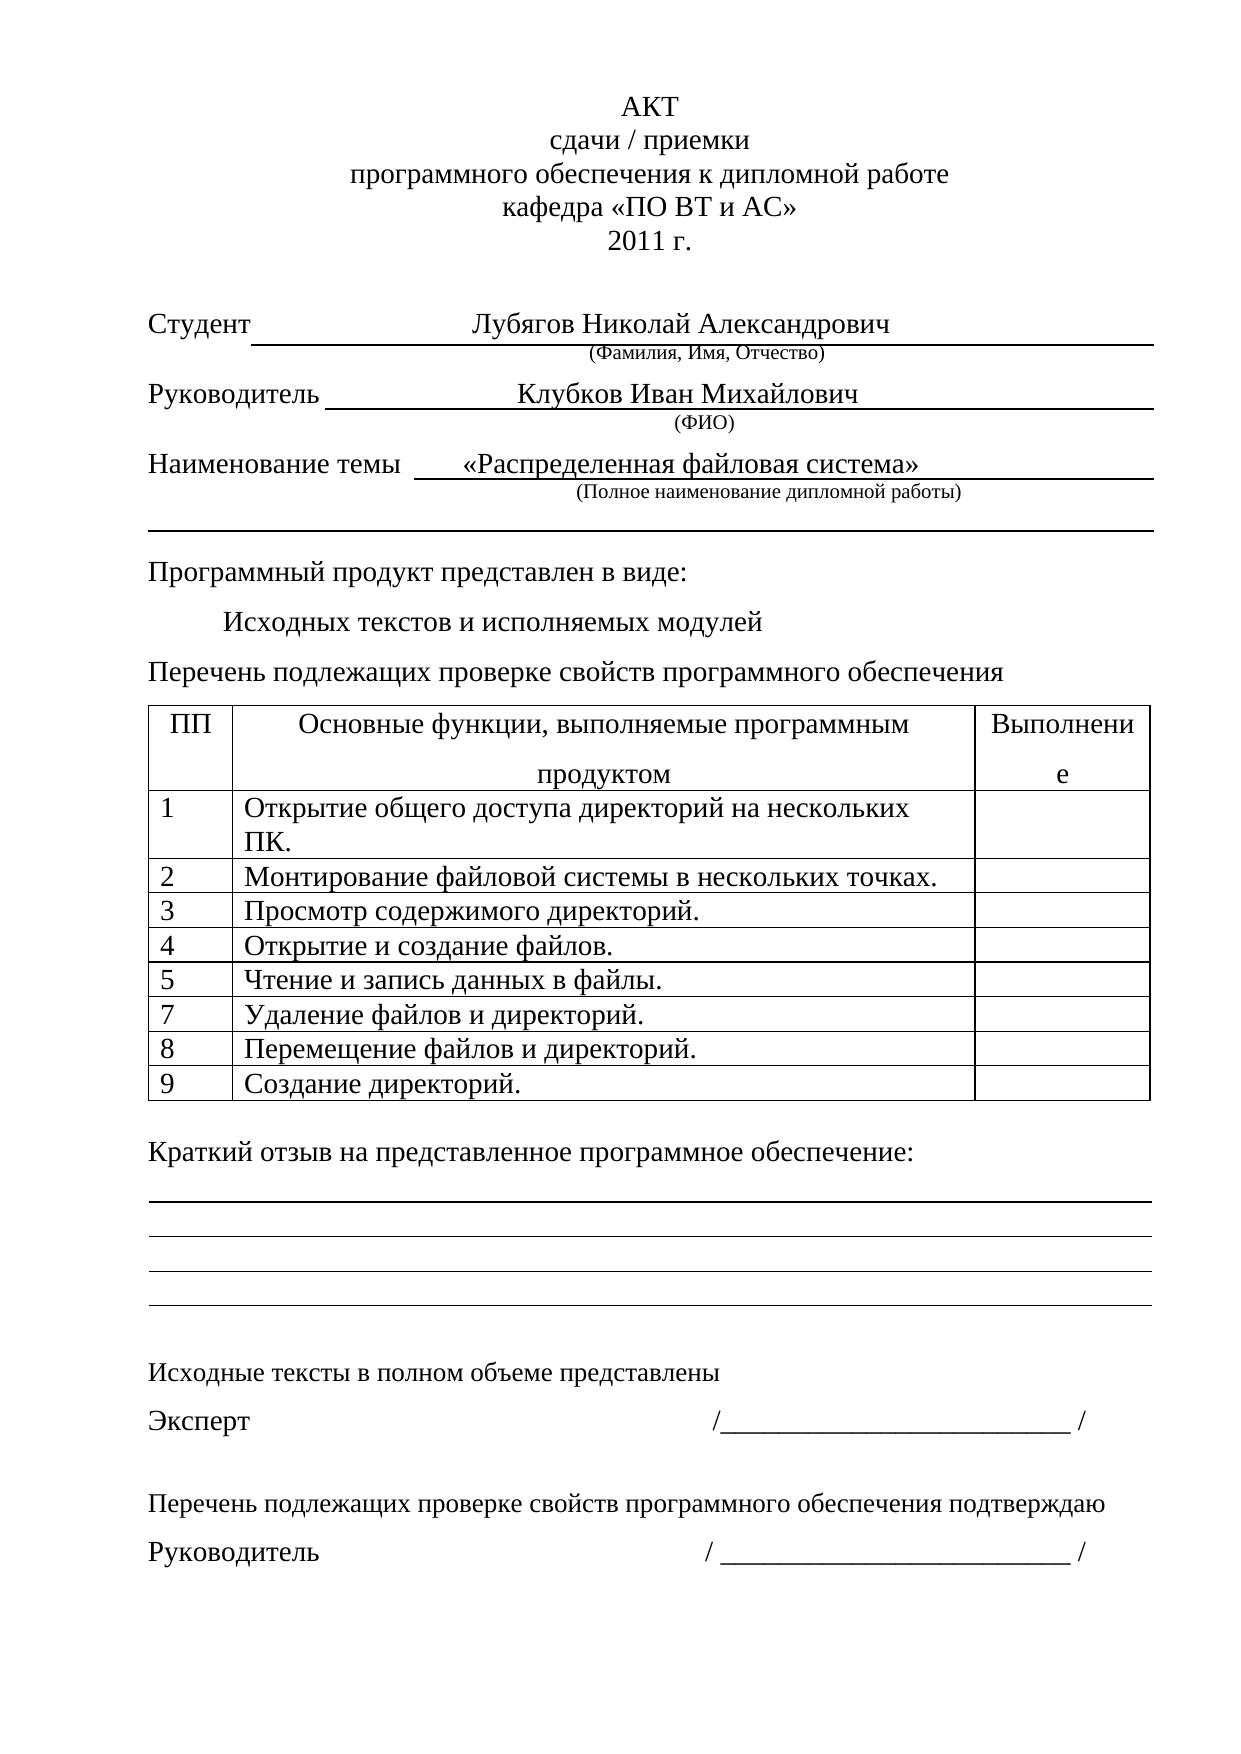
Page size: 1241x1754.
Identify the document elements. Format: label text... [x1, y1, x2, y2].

text Студент Лубягов Николай Александрович [148, 307, 1152, 340]
table_cell 5 [149, 963, 232, 996]
text кафедра «ПО ВТ и АС» [148, 189, 1152, 223]
text (Полное наименование дипломной работы) [576, 480, 1152, 503]
text Эксперт /________________________ / [148, 1403, 1152, 1437]
text Руководитель / ________________________ / [148, 1534, 1152, 1567]
table_cell 4 [149, 928, 232, 961]
table_cell 7 [149, 997, 232, 1031]
text (Фамилия, Имя, Отчество) [148, 340, 1152, 364]
table_cell Просмотр содержимого директорий. [233, 893, 974, 927]
table_cell Открытие и создание файлов. [233, 928, 974, 961]
text Исходных текстов и исполняемых модулей [148, 604, 1152, 638]
table_cell [976, 997, 1149, 1031]
table_cell [149, 1237, 1152, 1271]
table_cell [976, 791, 1149, 858]
table_cell Монтирование файловой системы в нескольких точках. [233, 859, 974, 892]
table_cell Удаление файлов и директорий. [233, 997, 974, 1031]
text Перечень подлежащих проверке свойств программного обеспечения подтверждаю [148, 1487, 1152, 1518]
table_cell [976, 893, 1149, 927]
text сдачи / приемки [148, 122, 1152, 156]
table_cell 9 [149, 1066, 232, 1100]
text Руководитель Клубков Иван Михайлович [148, 376, 1152, 410]
text (ФИО) [148, 410, 1152, 434]
table_cell [976, 859, 1149, 892]
table_cell [976, 963, 1149, 996]
table_cell [976, 1032, 1149, 1065]
table_cell [149, 1272, 1152, 1305]
table_cell Открытие общего доступа директорий на нескольких ПК. [233, 791, 974, 858]
table_cell 2 [149, 859, 232, 892]
table_cell Создание директорий. [233, 1066, 974, 1100]
table_cell 8 [149, 1032, 232, 1065]
text Исходные тексты в полном объеме представлены [148, 1357, 1152, 1388]
table_cell 3 [149, 893, 232, 927]
text Краткий отзыв на представленное программное обеспечение: [148, 1134, 1152, 1168]
text Перечень подлежащих проверке свойств программного обеспечения [148, 654, 1152, 688]
table_header Основные функции, выполняемые программным продуктом [233, 706, 974, 789]
table_cell [976, 1066, 1149, 1100]
table_cell 1 [149, 791, 232, 858]
table_header [149, 1168, 1152, 1201]
text Наименование темы «Распределенная файловая система» [148, 446, 1152, 479]
text 2011 г. [148, 223, 1152, 256]
table_cell Чтение и запись данных в файлы. [233, 963, 974, 996]
text программного обеспечения к дипломной работе [148, 156, 1152, 189]
table_cell [976, 928, 1149, 961]
table_header ПП [149, 706, 232, 789]
table_cell [149, 1203, 1152, 1236]
table_cell Перемещение файлов и директорий. [233, 1032, 974, 1065]
table_header Выполнение [976, 706, 1149, 789]
text АКТ [148, 89, 1152, 122]
text Программный продукт представлен в виде: [148, 554, 1152, 587]
